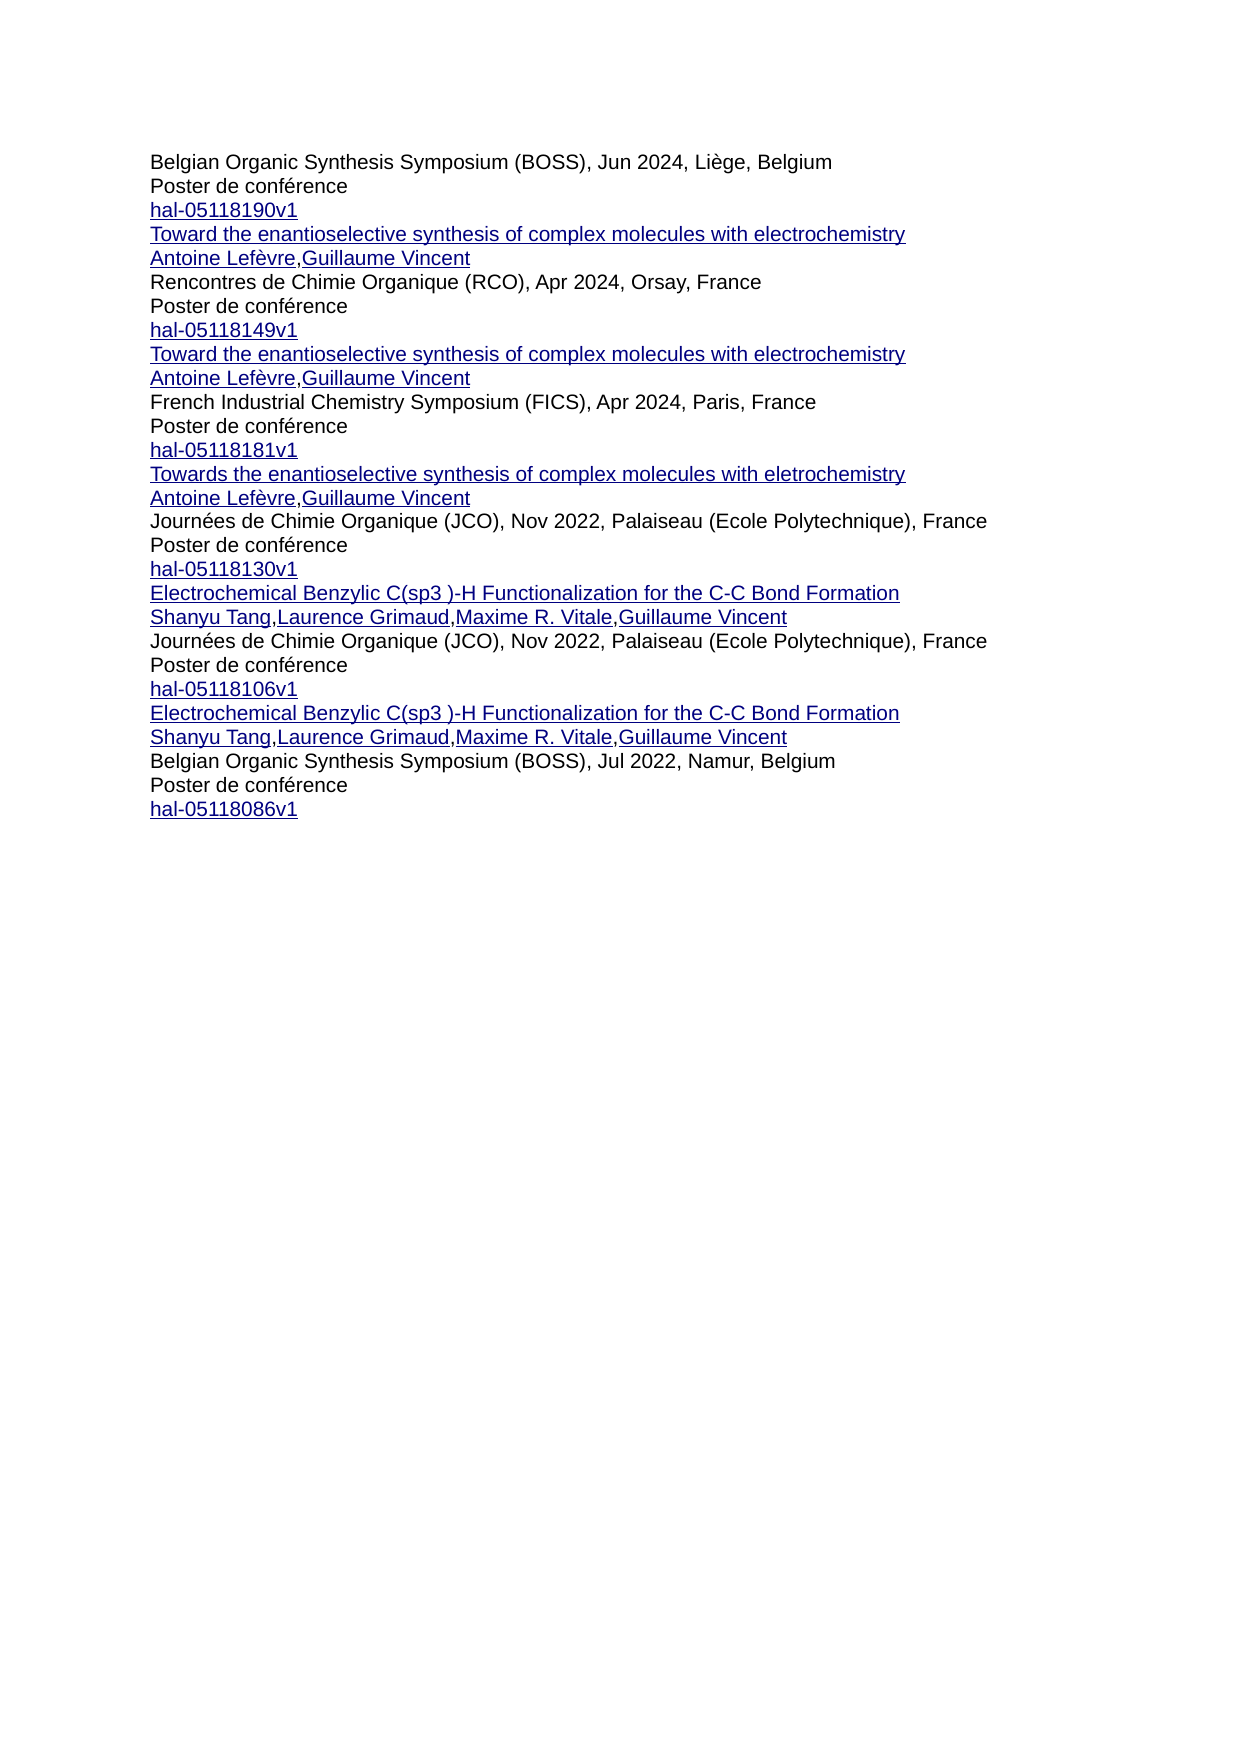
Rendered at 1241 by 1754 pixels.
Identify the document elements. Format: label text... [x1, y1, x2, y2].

table_cell Electrochemical Benzylic C(sp3 )-H Functionalization for the C-C Bond Formation Shanyu Tang,Laurence Grimaud,Maxime R. Vitale,Guillaume Vincent Belgian Organic Synthesis Symposium (BOSS), Jul 2022, Namur, Belgium Poster de conférence hal-05118086v1 [150, 701, 1090, 821]
table_cell Toward the enantioselective synthesis of complex molecules with electrochemistry Antoine Lefèvre,Guillaume Vincent Rencontres de Chimie Organique (RCO), Apr 2024, Orsay, France Poster de conférence hal-05118149v1 [150, 222, 1090, 342]
table_header Toward the enantioselective synthesis of complex molecules with electrochemistry Antoine Lefèvre,Guillaume Vincent Belgian Organic Synthesis Symposium (BOSS), Jun 2024, Liège, Belgium Poster de conférence hal-05118190v1 [150, 150, 1090, 222]
table_cell Towards the enantioselective synthesis of complex molecules with eletrochemistry Antoine Lefèvre,Guillaume Vincent Journées de Chimie Organique (JCO), Nov 2022, Palaiseau (Ecole Polytechnique), France Poster de conférence hal-05118130v1 [150, 461, 1090, 581]
table_cell Electrochemical Benzylic C(sp3 )-H Functionalization for the C-C Bond Formation Shanyu Tang,Laurence Grimaud,Maxime R. Vitale,Guillaume Vincent Journées de Chimie Organique (JCO), Nov 2022, Palaiseau (Ecole Polytechnique), France Poster de conférence hal-05118106v1 [150, 581, 1090, 701]
table_cell Toward the enantioselective synthesis of complex molecules with electrochemistry Antoine Lefèvre,Guillaume Vincent French Industrial Chemistry Symposium (FICS), Apr 2024, Paris, France Poster de conférence hal-05118181v1 [150, 342, 1090, 461]
